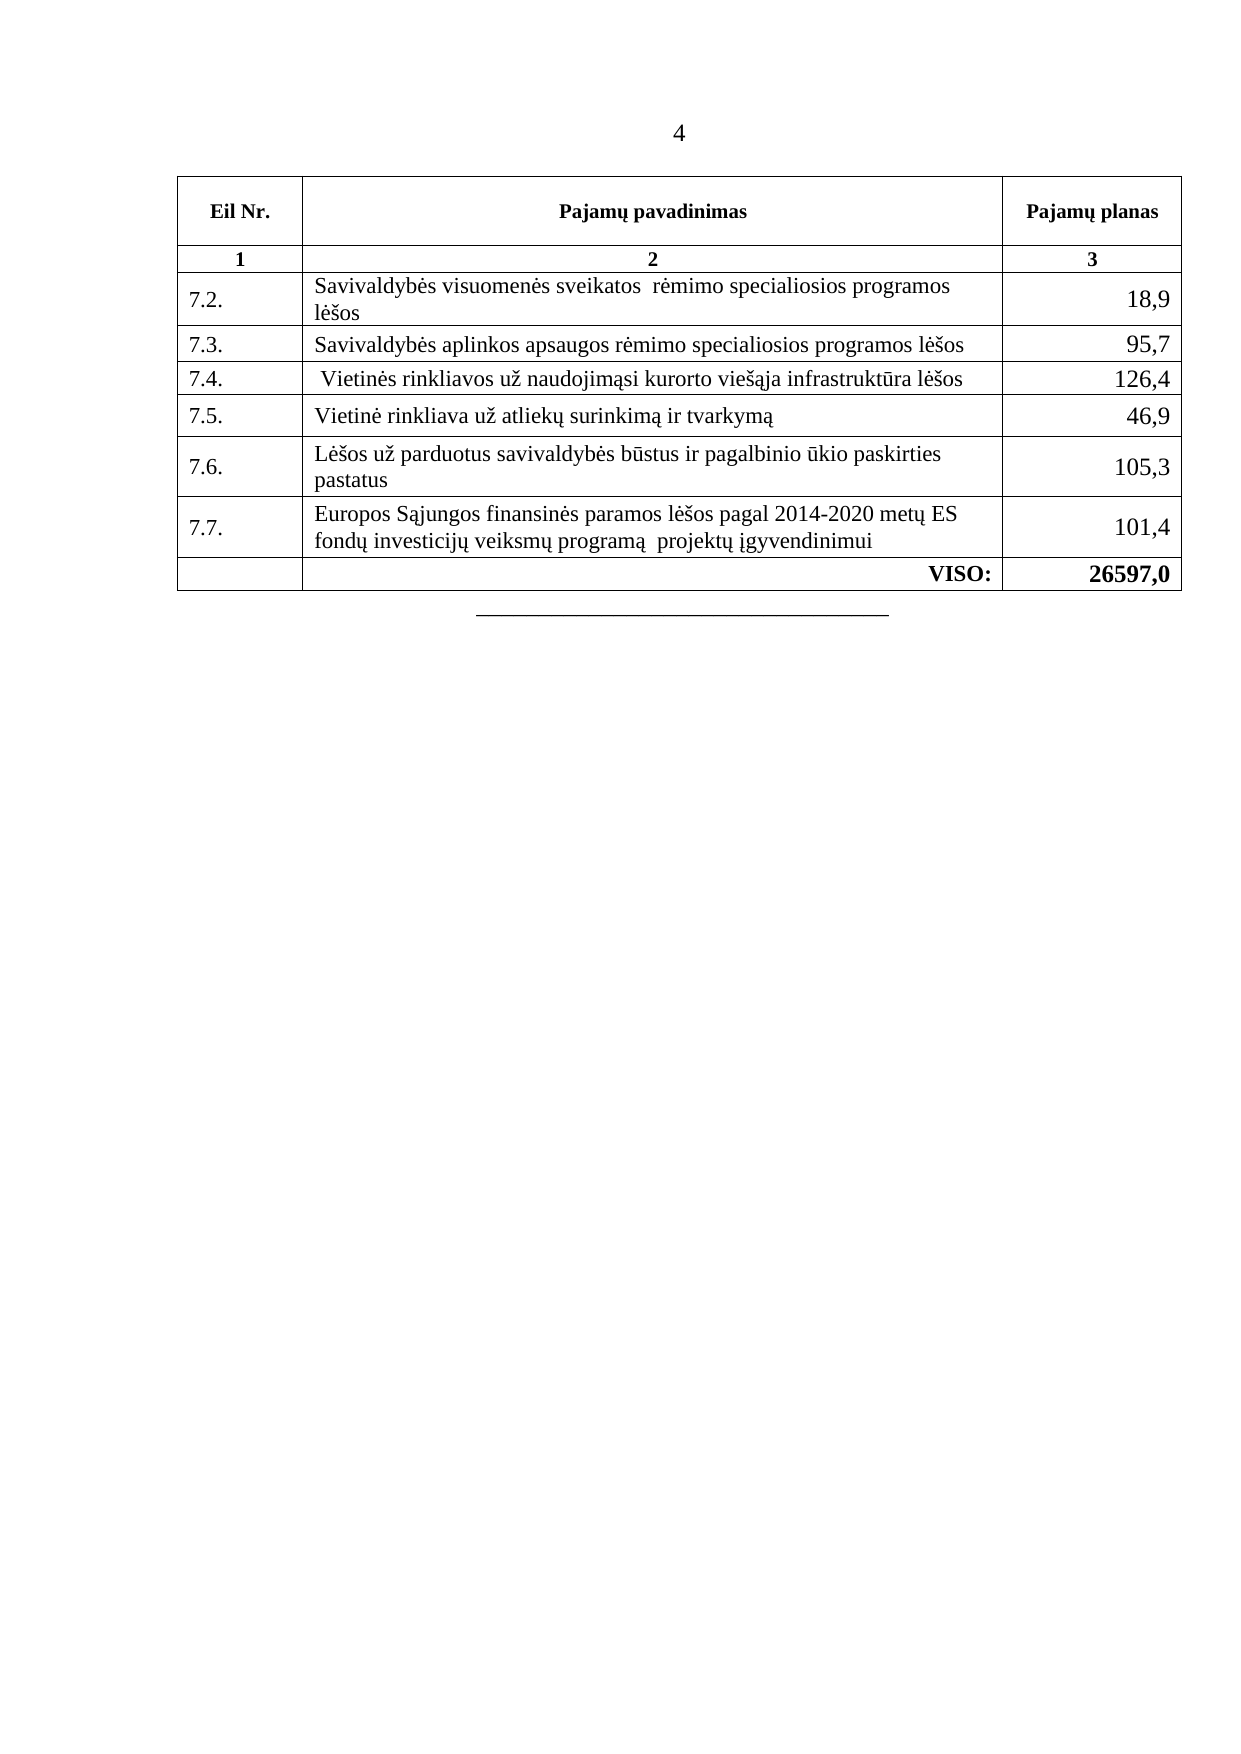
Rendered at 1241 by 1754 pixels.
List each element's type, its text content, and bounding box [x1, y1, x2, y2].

table_cell 7.5. [178, 395, 302, 436]
table_cell 105,3 [1003, 437, 1181, 496]
table_header Pajamų pavadinimas [303, 177, 1002, 245]
table_cell [178, 558, 302, 589]
table_cell 7.4. [178, 362, 302, 394]
table_cell 101,4 [1003, 497, 1181, 557]
table_cell 2 [303, 246, 1002, 272]
table_cell Vietinės rinkliavos už naudojimąsi kurorto viešąja infrastruktūra lėšos [303, 362, 1002, 394]
table_cell Savivaldybės aplinkos apsaugos rėmimo specialiosios programos lėšos [303, 326, 1002, 361]
table_cell 26597,0 [1003, 558, 1181, 589]
table_cell 7.6. [178, 437, 302, 496]
text _________________________________ [177, 591, 1181, 619]
table_cell VISO: [303, 558, 1002, 589]
table_cell Europos Sąjungos finansinės paramos lėšos pagal 2014-2020 metų ES fondų investicijų veiksmų programą projektų įgyvendinimui [303, 497, 1002, 557]
table_cell 7.2. [178, 273, 302, 325]
table_cell 3 [1003, 246, 1181, 272]
table_cell Vietinė rinkliava už atliekų surinkimą ir tvarkymą [303, 395, 1002, 436]
table_header Pajamų planas [1003, 177, 1181, 245]
table_cell 126,4 [1003, 362, 1181, 394]
table_cell 95,7 [1003, 326, 1181, 361]
table_cell 7.3. [178, 326, 302, 361]
table_cell Lėšos už parduotus savivaldybės būstus ir pagalbinio ūkio paskirties pastatus [303, 437, 1002, 496]
table_cell 1 [178, 246, 302, 272]
table_cell 7.7. [178, 497, 302, 557]
table_cell 46,9 [1003, 395, 1181, 436]
table_cell 18,9 [1003, 273, 1181, 325]
table_header Eil Nr. [178, 177, 302, 245]
table_cell Savivaldybės visuomenės sveikatos rėmimo specialiosios programos lėšos [303, 273, 1002, 325]
